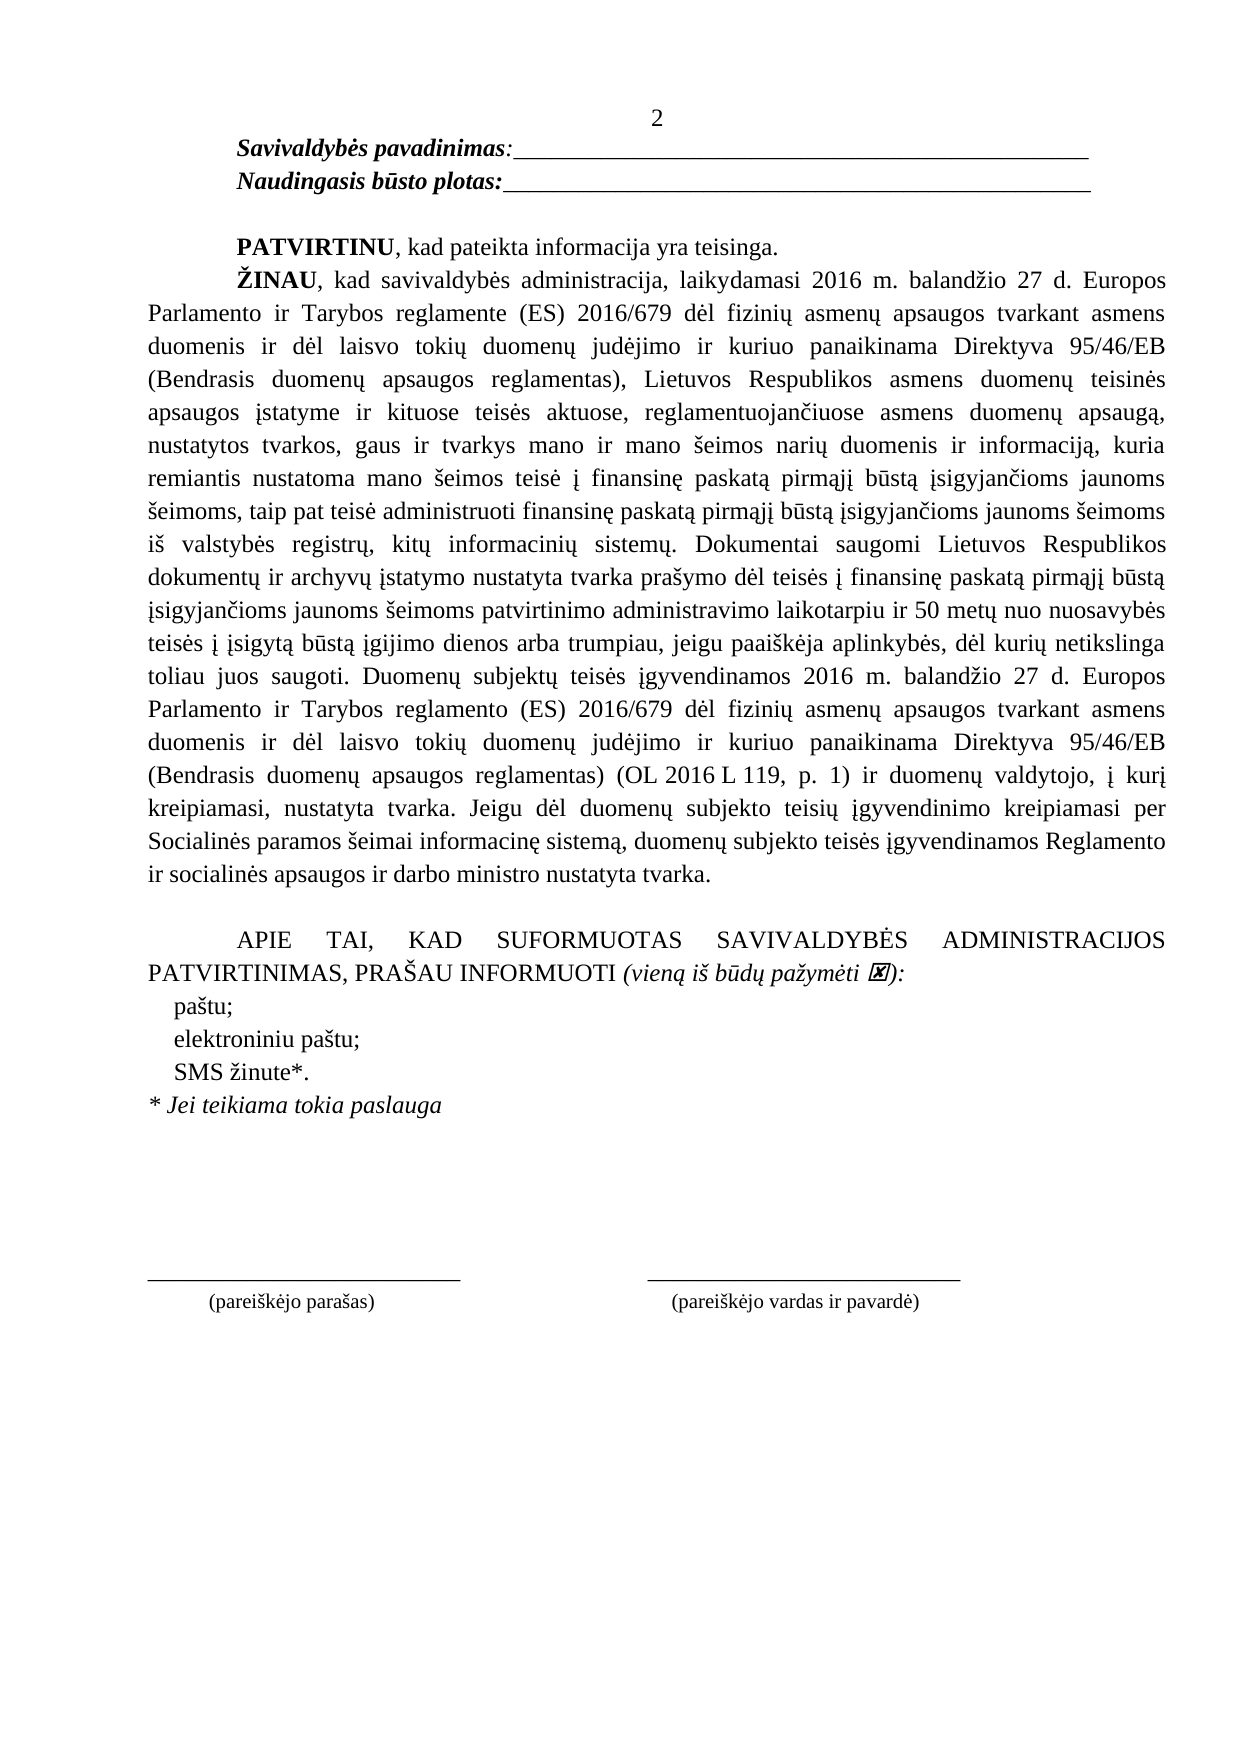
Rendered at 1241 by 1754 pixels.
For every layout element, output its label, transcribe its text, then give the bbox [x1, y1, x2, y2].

text Savivaldybės pavadinimas:______________________________________________ [148, 133, 1167, 162]
text PATVIRTINU, kad pateikta informacija yra teisinga. [148, 232, 1167, 261]
text * Jei teikiama tokia paslauga [148, 1091, 1167, 1119]
text Naudingasis būsto plotas:_______________________________________________ [148, 166, 1167, 195]
text _________________________ _________________________ [148, 1256, 1167, 1284]
text  SMS žinute*. [148, 1057, 1167, 1086]
text APIE TAI, KAD SUFORMUOTAS SAVIVALDYBĖS ADMINISTRACIJOS PATVIRTINIMAS, PRAŠAU INFORMUOTI (vieną iš būdų pažymėti ): [148, 925, 1167, 987]
text ŽINAU, kad savivaldybės administracija, laikydamasi 2016 m. balandžio 27 d. Europos Parlamento ir Tarybos reglamente (ES) 2016/679 dėl fizinių asmenų apsaugos tvarkant asmens duomenis ir dėl laisvo tokių duomenų judėjimo ir kuriuo panaikinama Direktyva 95/46/EB (Bendrasis duomenų apsaugos reglamentas), Lietuvos Respublikos asmens duomenų teisinės apsaugos įstatyme ir kituose teisės aktuose, reglamentuojančiuose asmens duomenų apsaugą, nustatytos tvarkos, gaus ir tvarkys mano ir mano šeimos narių duomenis ir informaciją, kuria remiantis nustatoma mano šeimos teisė į finansinę paskatą pirmąjį būstą įsigyjančioms jaunoms šeimoms, taip pat teisė administruoti finansinę paskatą pirmąjį būstą įsigyjančioms jaunoms šeimoms iš valstybės registrų, kitų informacinių sistemų. Dokumentai saugomi Lietuvos Respublikos dokumentų ir archyvų įstatymo nustatyta tvarka prašymo dėl teisės į finansinę paskatą pirmąjį būstą įsigyjančioms jaunoms šeimoms patvirtinimo administravimo laikotarpiu ir 50 metų nuo nuosavybės teisės į įsigytą būstą įgijimo dienos arba trumpiau, jeigu paaiškėja aplinkybės, dėl kurių netikslinga toliau juos saugoti. Duomenų subjektų teisės įgyvendinamos 2016 m. balandžio 27 d. Europos Parlamento ir Tarybos reglamento (ES) 2016/679 dėl fizinių asmenų apsaugos tvarkant asmens duomenis ir dėl laisvo tokių duomenų judėjimo ir kuriuo panaikinama Direktyva 95/46/EB (Bendrasis duomenų apsaugos reglamentas) (OL 2016 L 119, p. 1) ir duomenų valdytojo, į kurį kreipiamasi, nustatyta tvarka. Jeigu dėl duomenų subjekto teisių įgyvendinimo kreipiamasi per Socialinės paramos šeimai informacinę sistemą, duomenų subjekto teisės įgyvendinamos Reglamento ir socialinės apsaugos ir darbo ministro nustatyta tvarka. [148, 265, 1167, 888]
text (pareiškėjo parašas) (pareiškėjo vardas ir pavardė) [148, 1289, 1167, 1313]
text  elektroniniu paštu; [148, 1024, 1167, 1053]
text  paštu; [148, 991, 1167, 1020]
